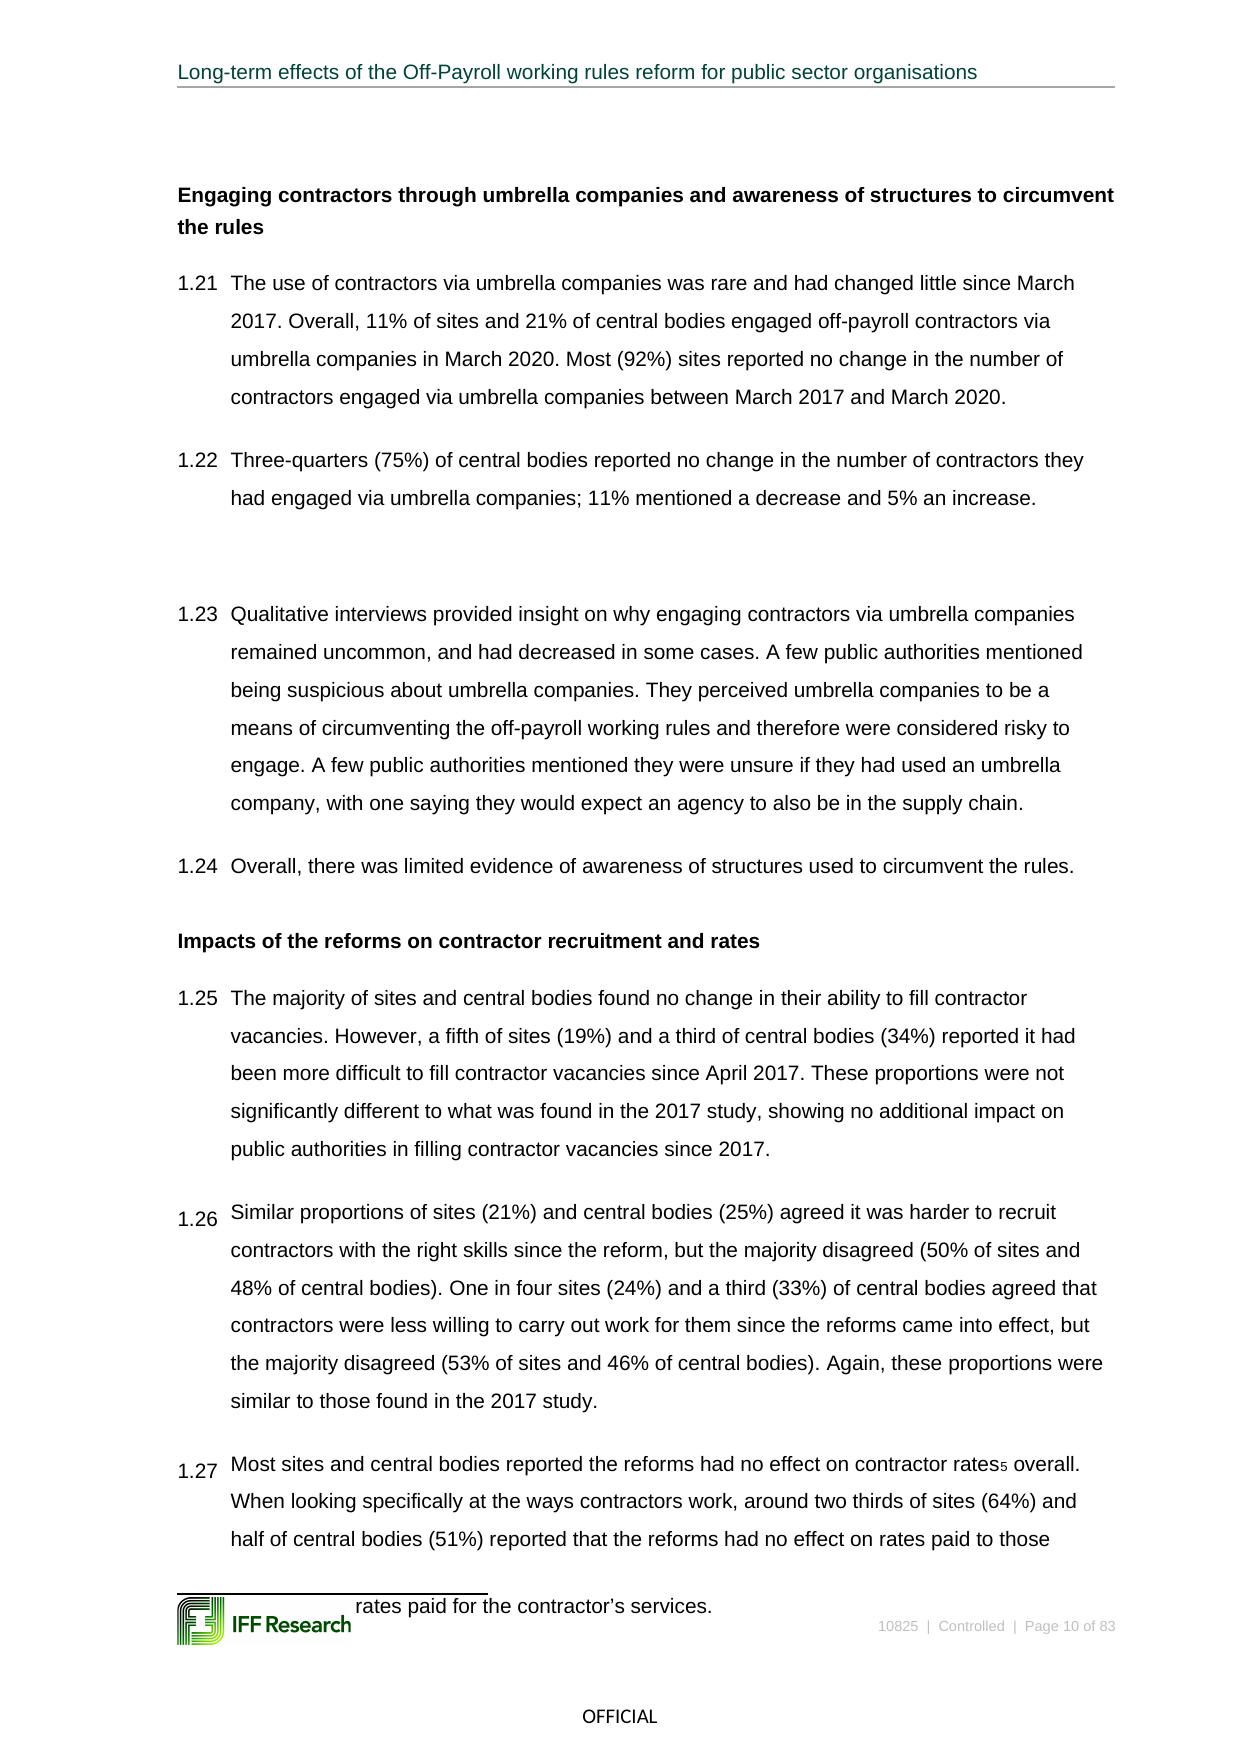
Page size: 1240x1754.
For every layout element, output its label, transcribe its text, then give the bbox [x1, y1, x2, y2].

list The use of contractors via umbrella companies was rare and had changed little since March 2017. Overall, 11% of sites and 21% of central bodies engaged off-payroll contractors via umbrella companies in March 2020. Most (92%) sites reported no change in the number of contractors engaged via umbrella companies between March 2017 and March 2020. [177, 271, 1115, 416]
list The gross hourly rates paid for the contractor’s services. [177, 1594, 1115, 1618]
list Qualitative interviews provided insight on why engaging contractors via umbrella companies remained uncommon, and had decreased in some cases. A few public authorities mentioned being suspicious about umbrella companies. They perceived umbrella companies to be a means of circumventing the off-payroll working rules and therefore were considered risky to engage. A few public authorities mentioned they were unsure if they had used an umbrella company, with one saying they would expect an agency to also be in the supply chain. [177, 602, 1115, 822]
subtitle Impacts of the reforms on contractor recruitment and rates [177, 929, 1115, 961]
list Overall, there was limited evidence of awareness of structures used to circumvent the rules. [177, 854, 1115, 885]
list The majority of sites and central bodies found no change in their ability to fill contractor vacancies. However, a fifth of sites (19%) and a third of central bodies (34%) reported it had been more difficult to fill contractor vacancies since April 2017. These proportions were not significantly different to what was found in the 2017 study, showing no additional impact on public authorities in filling contractor vacancies since 2017. [177, 986, 1115, 1168]
list Similar proportions of sites (21%) and central bodies (25%) agreed it was harder to recruit contractors with the right skills since the reform, but the majority disagreed (50% of sites and 48% of central bodies). One in four sites (24%) and a third (33%) of central bodies agreed that contractors were less willing to carry out work for them since the reforms came into effect, but the majority disagreed (53% of sites and 46% of central bodies). Again, these proportions were similar to those found in the 2017 study. [177, 1200, 1115, 1420]
list Most sites and central bodies reported the reforms had no effect on contractor rates overall. When looking specifically at the ways contractors work, around two thirds of sites (64%) and half of central bodies (51%) reported that the reforms had no effect on rates paid to those [177, 1452, 1115, 1559]
subtitle Engaging contractors through umbrella companies and awareness of structures to circumvent the rules [177, 183, 1115, 246]
list Three-quarters (75%) of central bodies reported no change in the number of contractors they had engaged via umbrella companies; 11% mentioned a decrease and 5% an increase. [177, 447, 1115, 517]
